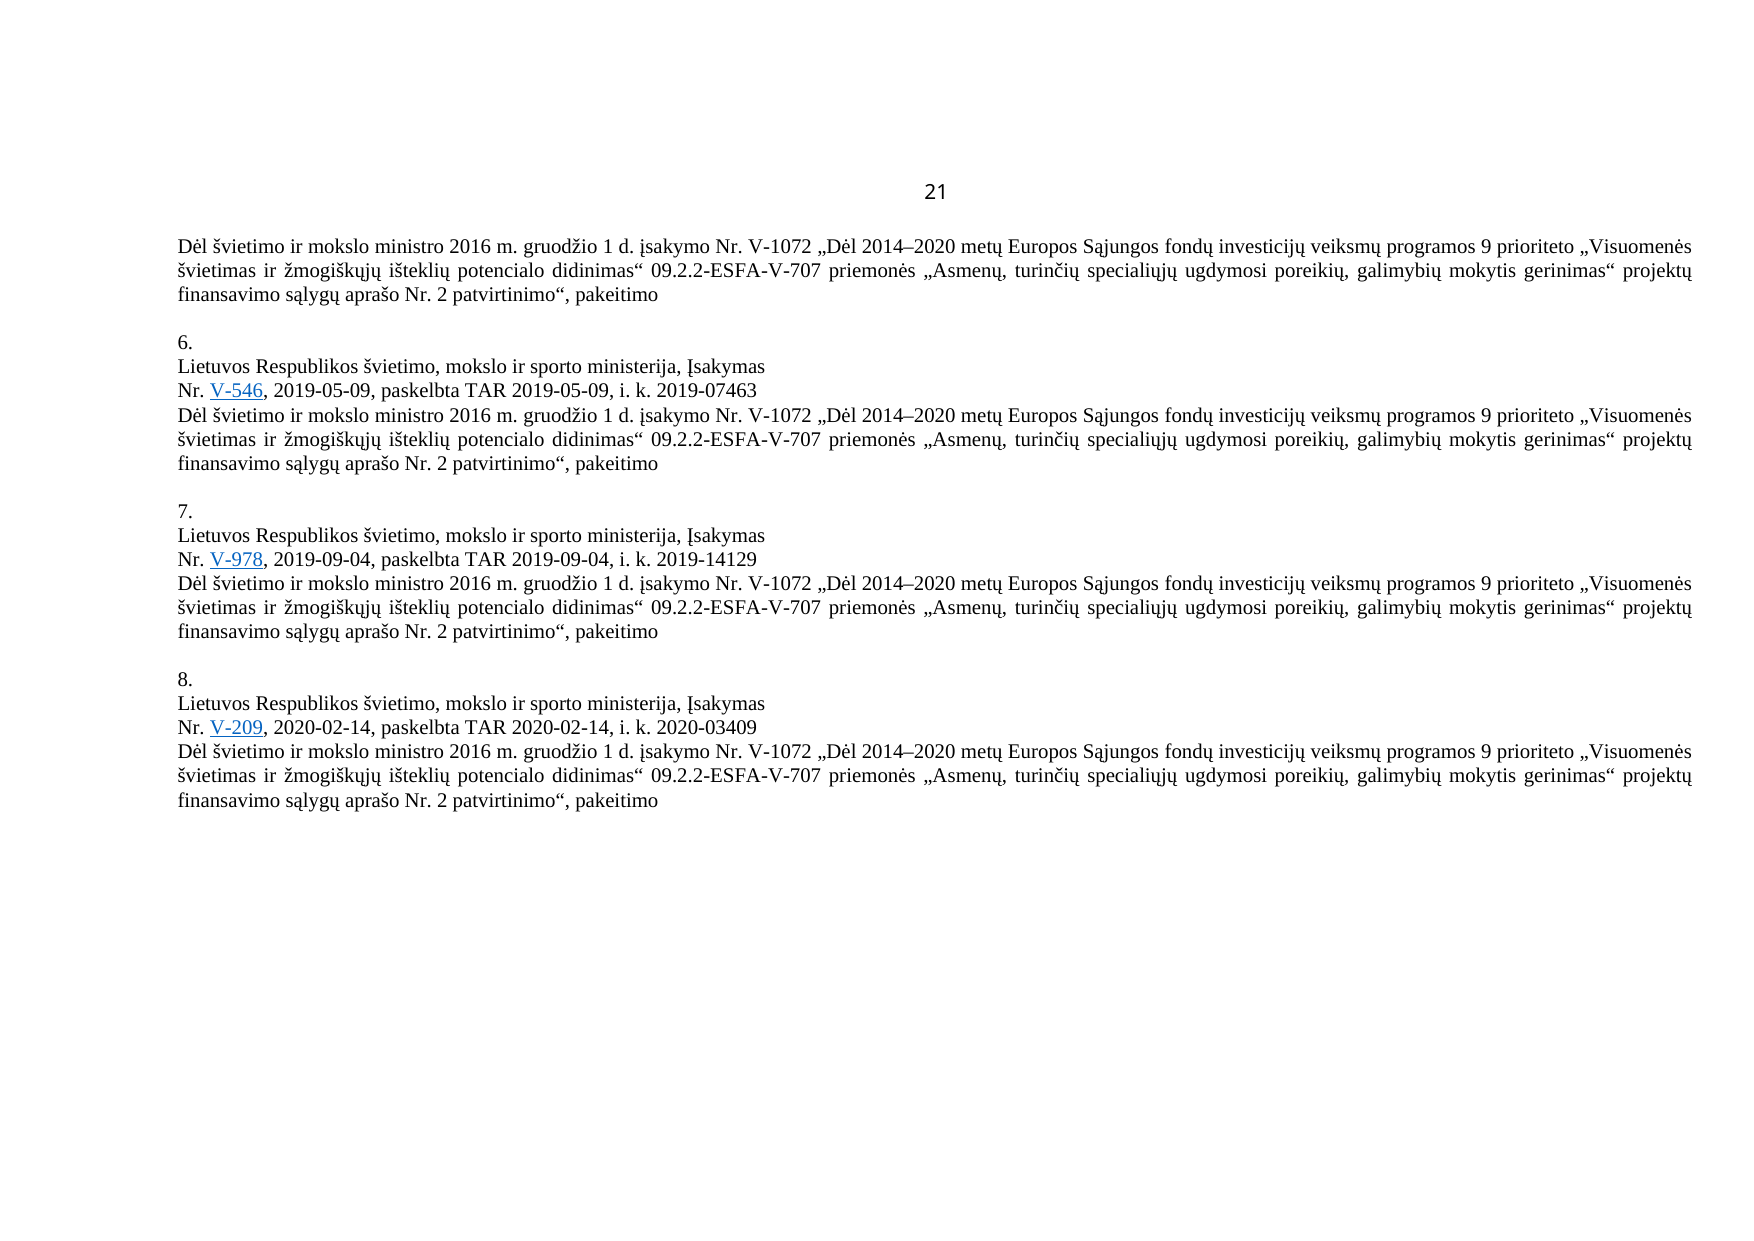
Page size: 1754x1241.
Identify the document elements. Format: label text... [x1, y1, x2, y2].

text Dėl švietimo ir mokslo ministro 2016 m. gruodžio 1 d. įsakymo Nr. V-1072 „Dėl 2014–2020 metų Europos Sąjungos fondų investicijų veiksmų programos 9 prioriteto „Visuomenės švietimas ir žmogiškųjų išteklių potencialo didinimas“ 09.2.2-ESFA-V-707 priemonės „Asmenų, turinčių specialiųjų ugdymosi poreikių, galimybių mokytis gerinimas“ projektų finansavimo sąlygų aprašo Nr. 2 patvirtinimo“, pakeitimo [177, 739, 1695, 812]
text Nr. V-546, 2019-05-09, paskelbta TAR 2019-05-09, i. k. 2019-07463 [177, 378, 1695, 402]
text Nr. V-209, 2020-02-14, paskelbta TAR 2020-02-14, i. k. 2020-03409 [177, 715, 1695, 739]
text 8. [177, 667, 1695, 691]
text Lietuvos Respublikos švietimo, mokslo ir sporto ministerija, Įsakymas [177, 354, 1695, 378]
text Dėl švietimo ir mokslo ministro 2016 m. gruodžio 1 d. įsakymo Nr. V-1072 „Dėl 2014–2020 metų Europos Sąjungos fondų investicijų veiksmų programos 9 prioriteto „Visuomenės švietimas ir žmogiškųjų išteklių potencialo didinimas“ 09.2.2-ESFA-V-707 priemonės „Asmenų, turinčių specialiųjų ugdymosi poreikių, galimybių mokytis gerinimas“ projektų finansavimo sąlygų aprašo Nr. 2 patvirtinimo“, pakeitimo [177, 402, 1695, 475]
text Lietuvos Respublikos švietimo, mokslo ir sporto ministerija, Įsakymas [177, 523, 1695, 547]
text Dėl švietimo ir mokslo ministro 2016 m. gruodžio 1 d. įsakymo Nr. V-1072 „Dėl 2014–2020 metų Europos Sąjungos fondų investicijų veiksmų programos 9 prioriteto „Visuomenės švietimas ir žmogiškųjų išteklių potencialo didinimas“ 09.2.2-ESFA-V-707 priemonės „Asmenų, turinčių specialiųjų ugdymosi poreikių, galimybių mokytis gerinimas“ projektų finansavimo sąlygų aprašo Nr. 2 patvirtinimo“, pakeitimo [177, 234, 1695, 306]
text Lietuvos Respublikos švietimo, mokslo ir sporto ministerija, Įsakymas [177, 691, 1695, 715]
text 7. [177, 499, 1695, 523]
text Nr. V-978, 2019-09-04, paskelbta TAR 2019-09-04, i. k. 2019-14129 [177, 547, 1695, 571]
text 6. [177, 330, 1695, 354]
text Dėl švietimo ir mokslo ministro 2016 m. gruodžio 1 d. įsakymo Nr. V-1072 „Dėl 2014–2020 metų Europos Sąjungos fondų investicijų veiksmų programos 9 prioriteto „Visuomenės švietimas ir žmogiškųjų išteklių potencialo didinimas“ 09.2.2-ESFA-V-707 priemonės „Asmenų, turinčių specialiųjų ugdymosi poreikių, galimybių mokytis gerinimas“ projektų finansavimo sąlygų aprašo Nr. 2 patvirtinimo“, pakeitimo [177, 571, 1695, 643]
